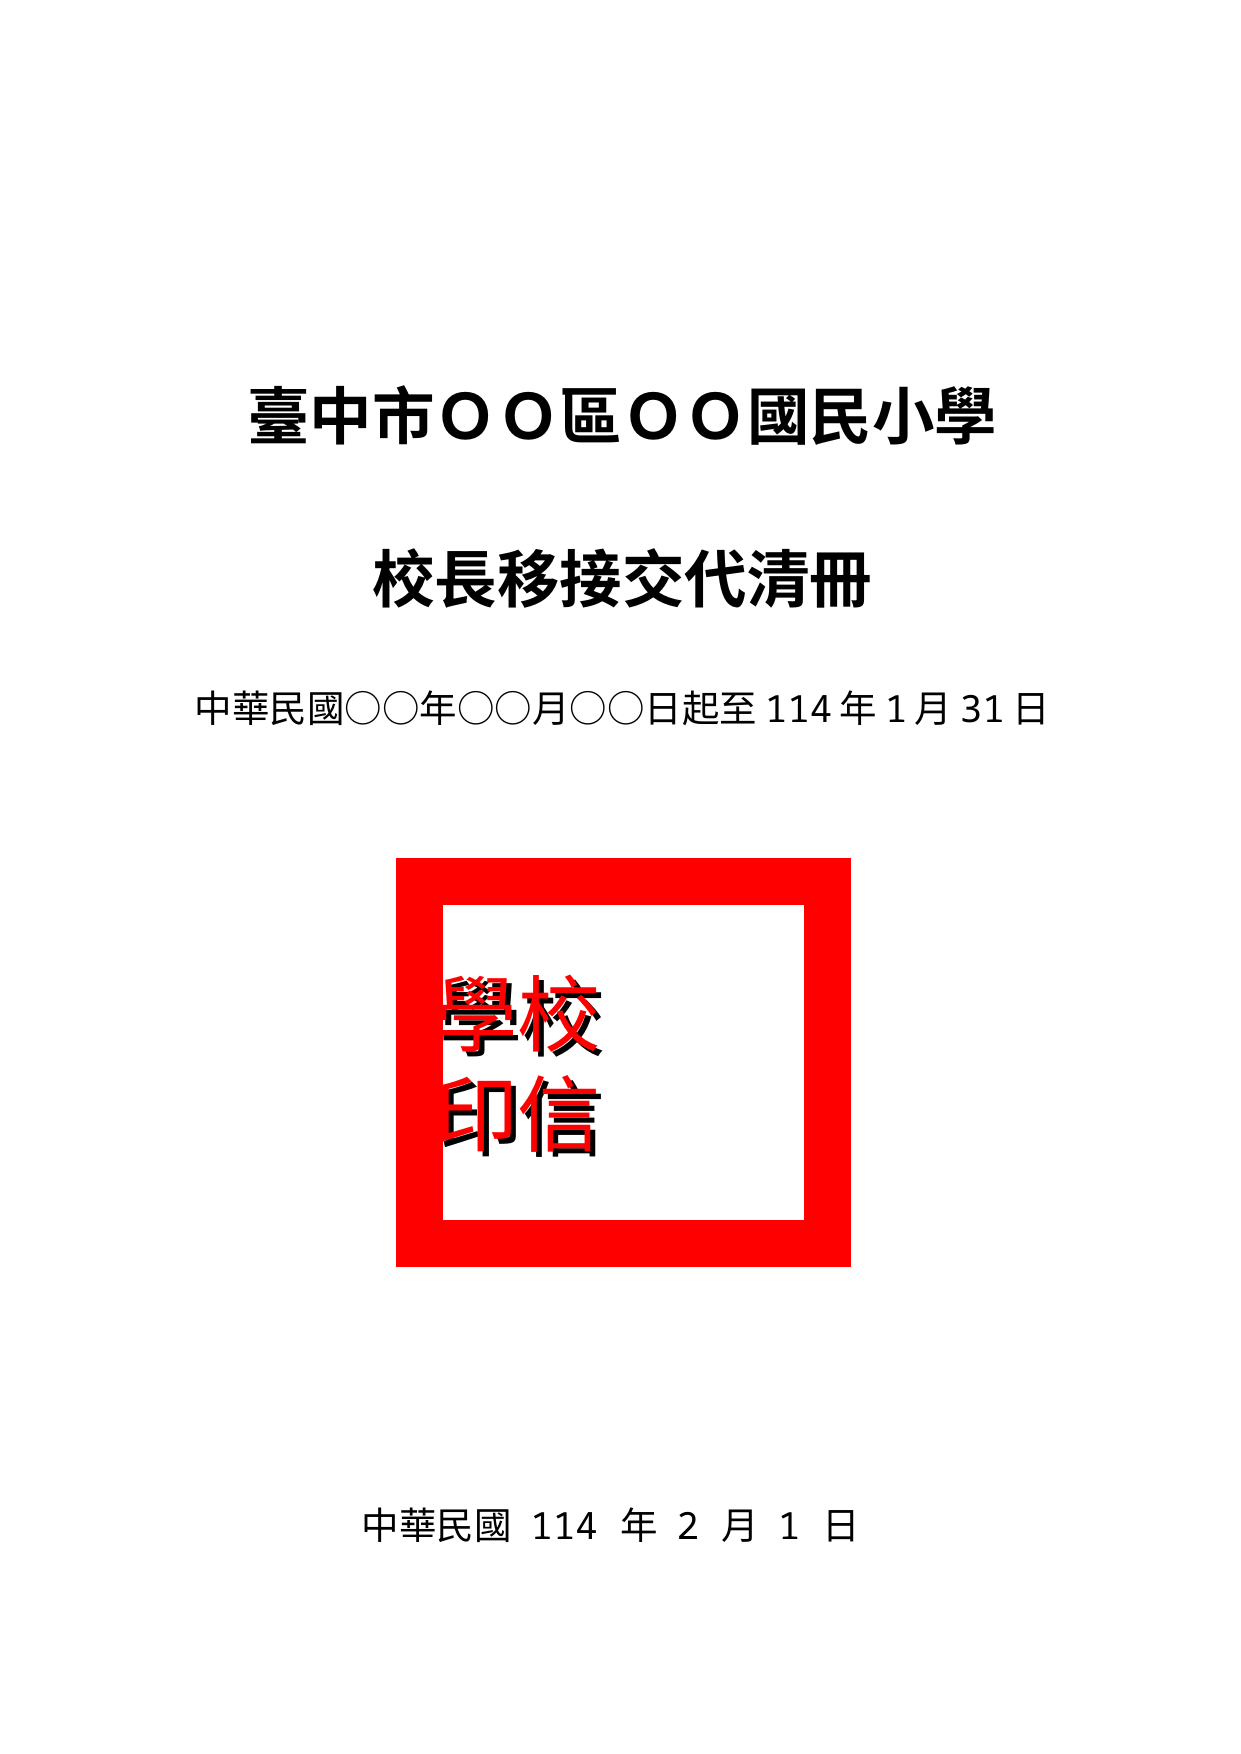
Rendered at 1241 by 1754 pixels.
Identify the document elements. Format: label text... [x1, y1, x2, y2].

text 校長移接交代清冊 [112, 502, 1131, 627]
text 中華民國○○年○○月○○日起至114年1月31日 [112, 664, 1131, 727]
text 中華民國 114 年 2 月 1 日 [112, 1496, 1128, 1550]
text 臺中市ＯＯ區ＯＯ國民小學 [112, 339, 1131, 464]
